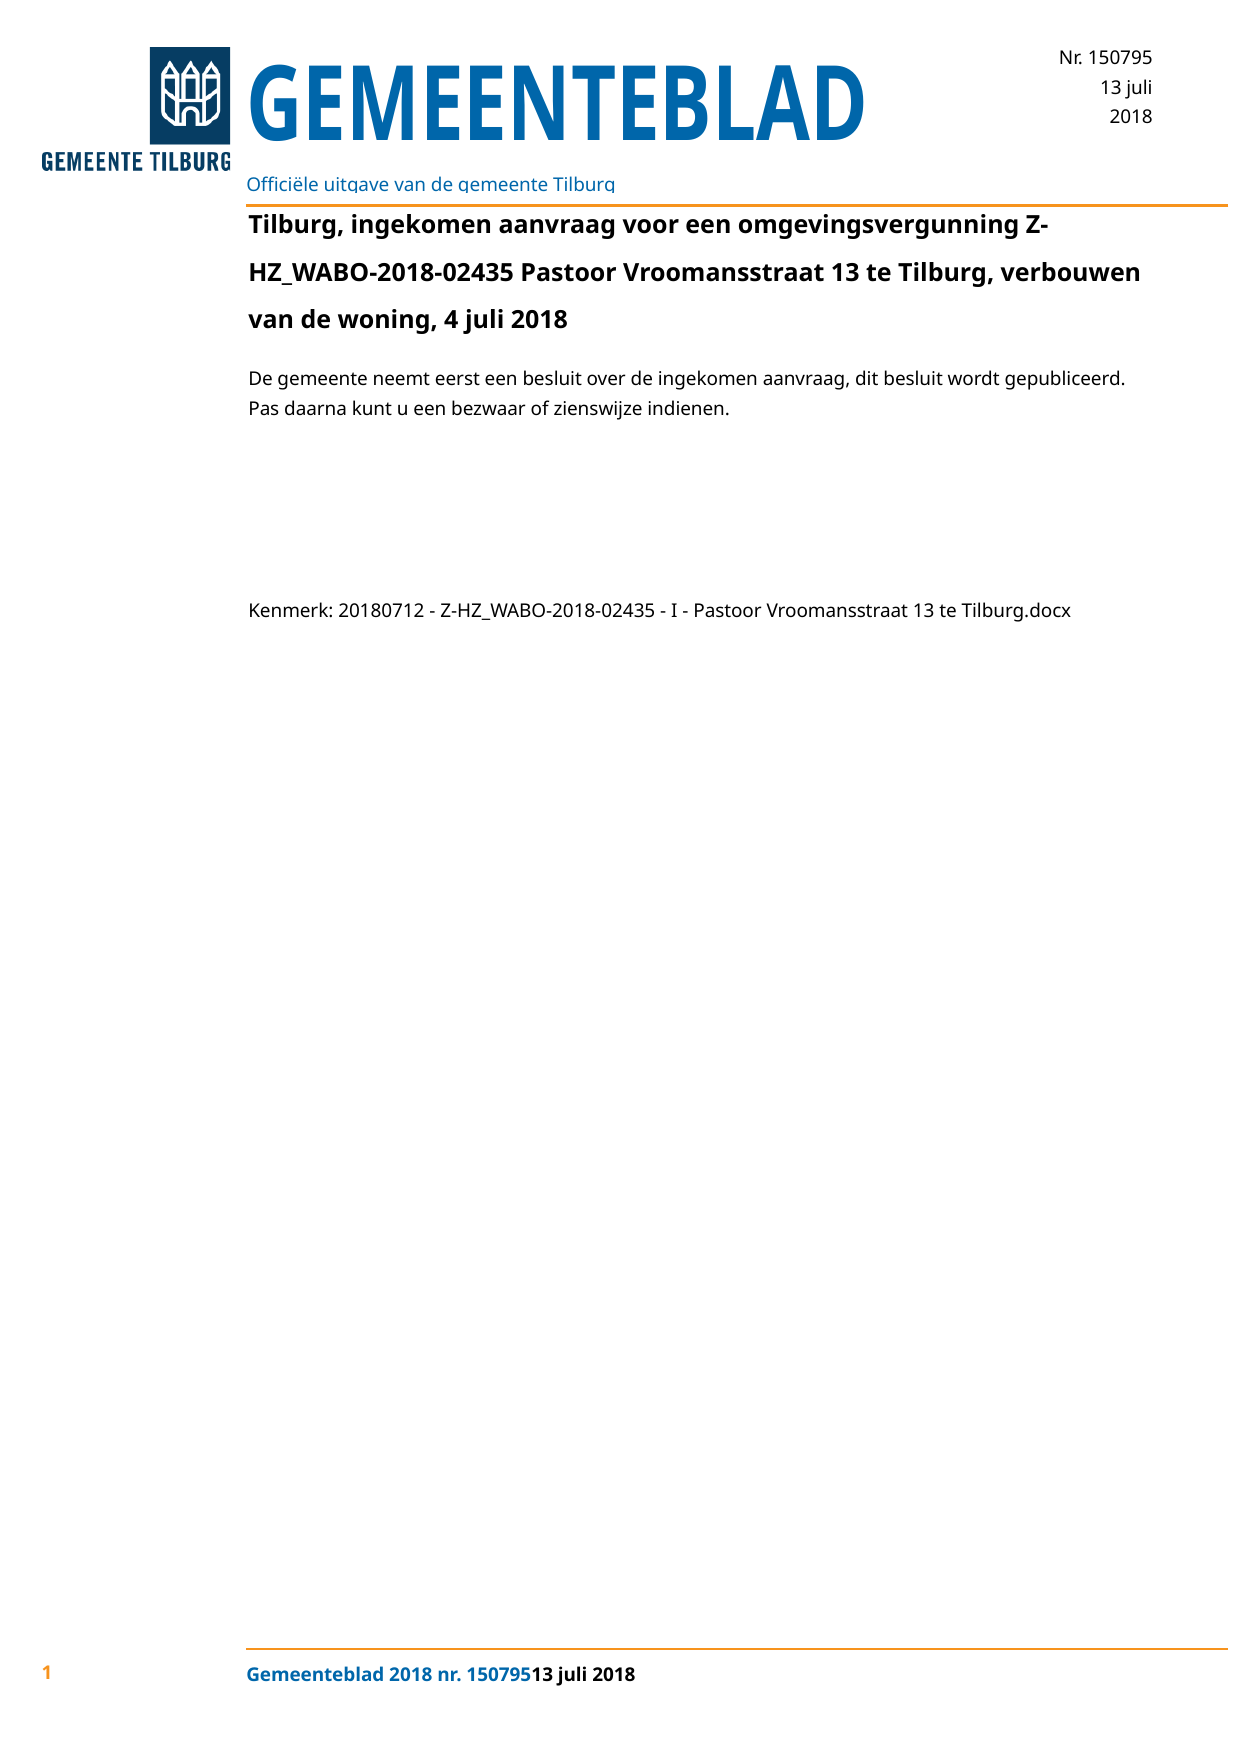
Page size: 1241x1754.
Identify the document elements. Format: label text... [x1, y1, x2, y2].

text De gemeente neemt eerst een besluit over de ingekomen aanvraag, dit besluit wordt gepubliceerd. Pas daarna kunt u een bezwaar of zienswijze indienen. [248, 366, 1152, 421]
text Kenmerk: 20180712 - Z-HZ_WABO-2018-02435 - I - Pastoor Vroomansstraat 13 te Tilburg.docx [248, 597, 1152, 622]
picture [41, 47, 231, 172]
text Tilburg, ingekomen aanvraag voor een omgevingsvergunning Z-HZ_WABO-2018-02435 Pastoor Vroomansstraat 13 te Tilburg, verbouwen van de woning, 4 juli 2018 [248, 207, 1152, 336]
